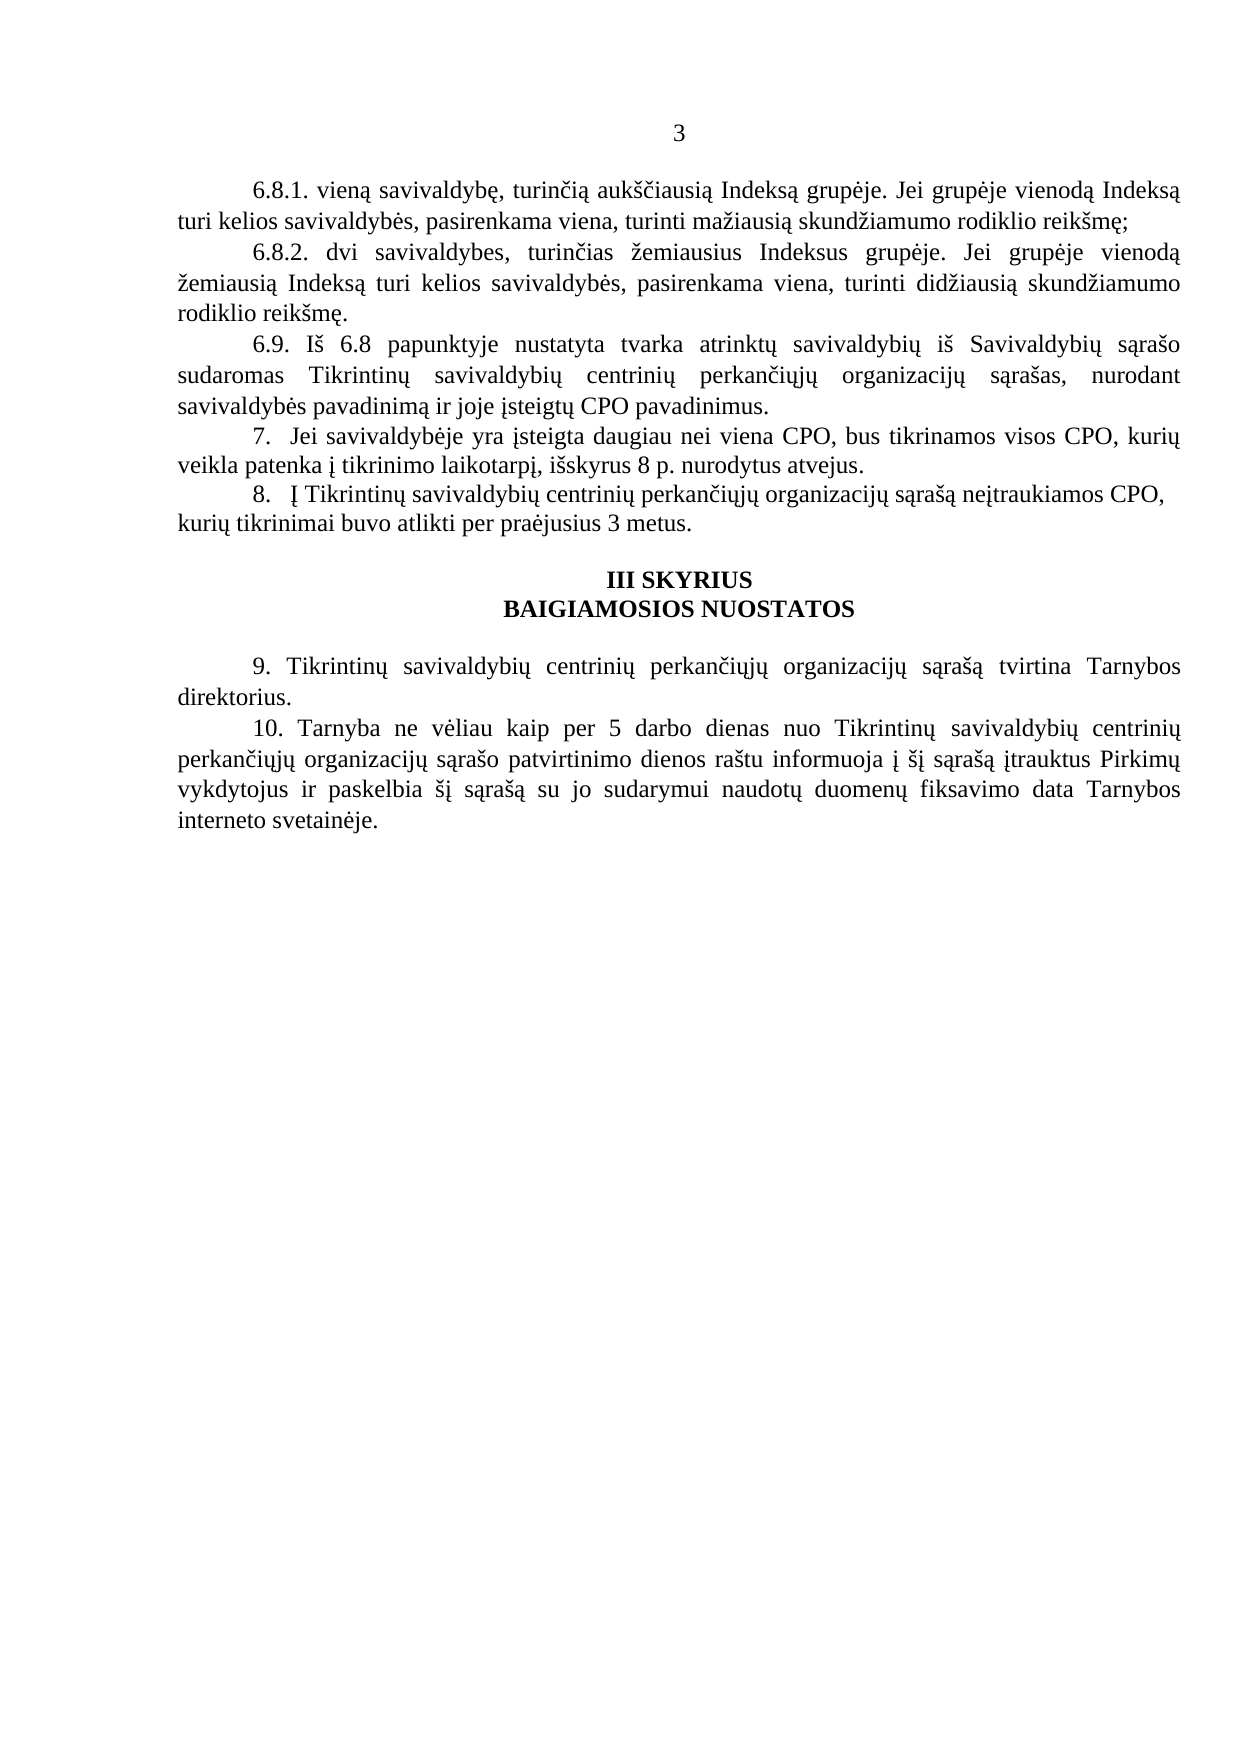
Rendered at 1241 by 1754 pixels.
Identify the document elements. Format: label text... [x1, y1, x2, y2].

text 9. Tikrintinų savivaldybių centrinių perkančiųjų organizacijų sąrašą tvirtina Tarnybos direktorius. [177, 651, 1181, 711]
text III SKYRIUS [177, 565, 1181, 594]
text 6.8.1. vieną savivaldybę, turinčią aukščiausią Indeksą grupėje. Jei grupėje vienodą Indeksą turi kelios savivaldybės, pasirenkama viena, turinti mažiausią skundžiamumo rodiklio reikšmę; [177, 176, 1181, 235]
text 10. Tarnyba ne vėliau kaip per 5 darbo dienas nuo Tikrintinų savivaldybių centrinių perkančiųjų organizacijų sąrašo patvirtinimo dienos raštu informuoja į šį sąrašą įtrauktus Pirkimų vykdytojus ir paskelbia šį sąrašą su jo sudarymui naudotų duomenų fiksavimo data Tarnybos interneto svetainėje. [177, 713, 1181, 834]
text 6.9. Iš 6.8 papunktyje nustatyta tvarka atrinktų savivaldybių iš Savivaldybių sąrašo sudaromas Tikrintinų savivaldybių centrinių perkančiųjų organizacijų sąrašas, nurodant savivaldybės pavadinimą ir joje įsteigtų CPO pavadinimus. [177, 329, 1181, 419]
text 7. Jei savivaldybėje yra įsteigta daugiau nei viena CPO, bus tikrinamos visos CPO, kurių veikla patenka į tikrinimo laikotarpį, išskyrus 8 p. nurodytus atvejus. [177, 421, 1181, 479]
text BAIGIAMOSIOS NUOSTATOS [177, 594, 1181, 623]
text 8. Į Tikrintinų savivaldybių centrinių perkančiųjų organizacijų sąrašą neįtraukiamos CPO, kurių tikrinimai buvo atlikti per praėjusius 3 metus. [177, 479, 1181, 536]
text 6.8.2. dvi savivaldybes, turinčias žemiausius Indeksus grupėje. Jei grupėje vienodą žemiausią Indeksą turi kelios savivaldybės, pasirenkama viena, turinti didžiausią skundžiamumo rodiklio reikšmę. [177, 237, 1181, 327]
